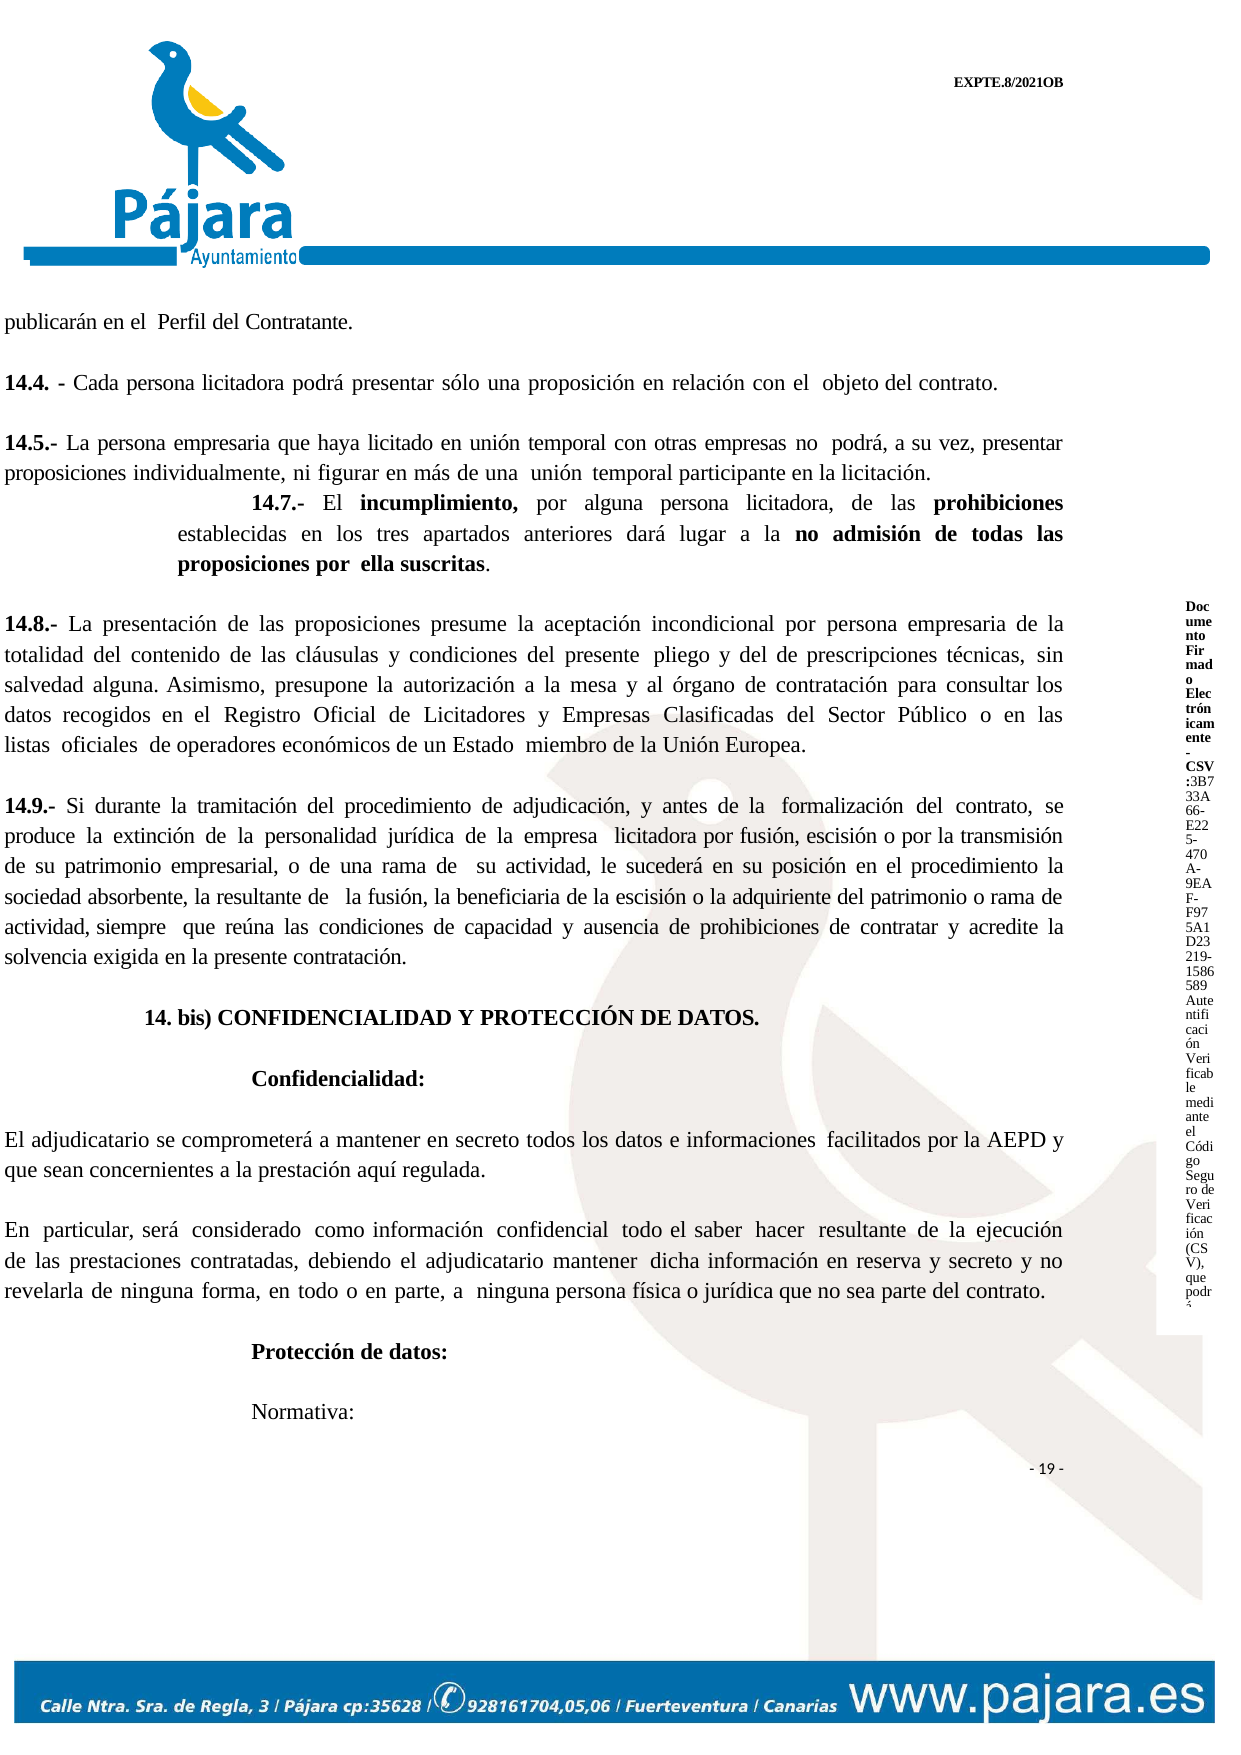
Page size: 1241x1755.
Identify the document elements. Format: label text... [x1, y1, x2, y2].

text Normativa: [1215, 1398, 1241, 1424]
text 14.7.- El incumplimiento, por alguna persona licitadora, de las prohibiciones establecidas en los tres apartados anteriores dará lugar a la no admisión de todas las proposiciones por ella suscritas. [177, 489, 1064, 576]
subtitle Protección de datos: [1215, 1338, 1241, 1364]
text 14.8.- La presentación de las proposiciones presume la aceptación incondicional por persona empresaria de la totalidad del contenido de las cláusulas y condiciones del presente pliego y del de prescripciones técnicas, sin salvedad alguna. Asimismo, presupone la autorización a la mesa y al órgano de contratación para consultar los datos recogidos en el Registro Oficial de Licitadores y Empresas Clasificadas del Sector Público o en las listas oficiales de operadores económicos de un Estado miembro de la Unión Europea. [4, 610, 1064, 751]
text publicarán en el Perfil del Contratante. [4, 308, 1241, 334]
text - 19 - [4, 1458, 14, 1479]
text 14.5.- La persona empresaria que haya licitado en unión temporal con otras empresas no podrá, a su vez, presentar proposiciones individualmente, ni figurar en más de una unión temporal participante en la licitación. [4, 429, 1064, 486]
text Documento Firmado Electrónicamente - CSV:3B733A66-E225-470A-9EAF-F975A1D23219-1586589 Autentificación Verificable mediante el Código Seguro de Verificación (CSV), que podrá validar en https:\\sede.pajara.es [1185, 600, 1215, 1306]
text 14.4. - Cada persona licitadora podrá presentar sólo una proposición en relación con el objeto del contrato. [4, 369, 1063, 395]
